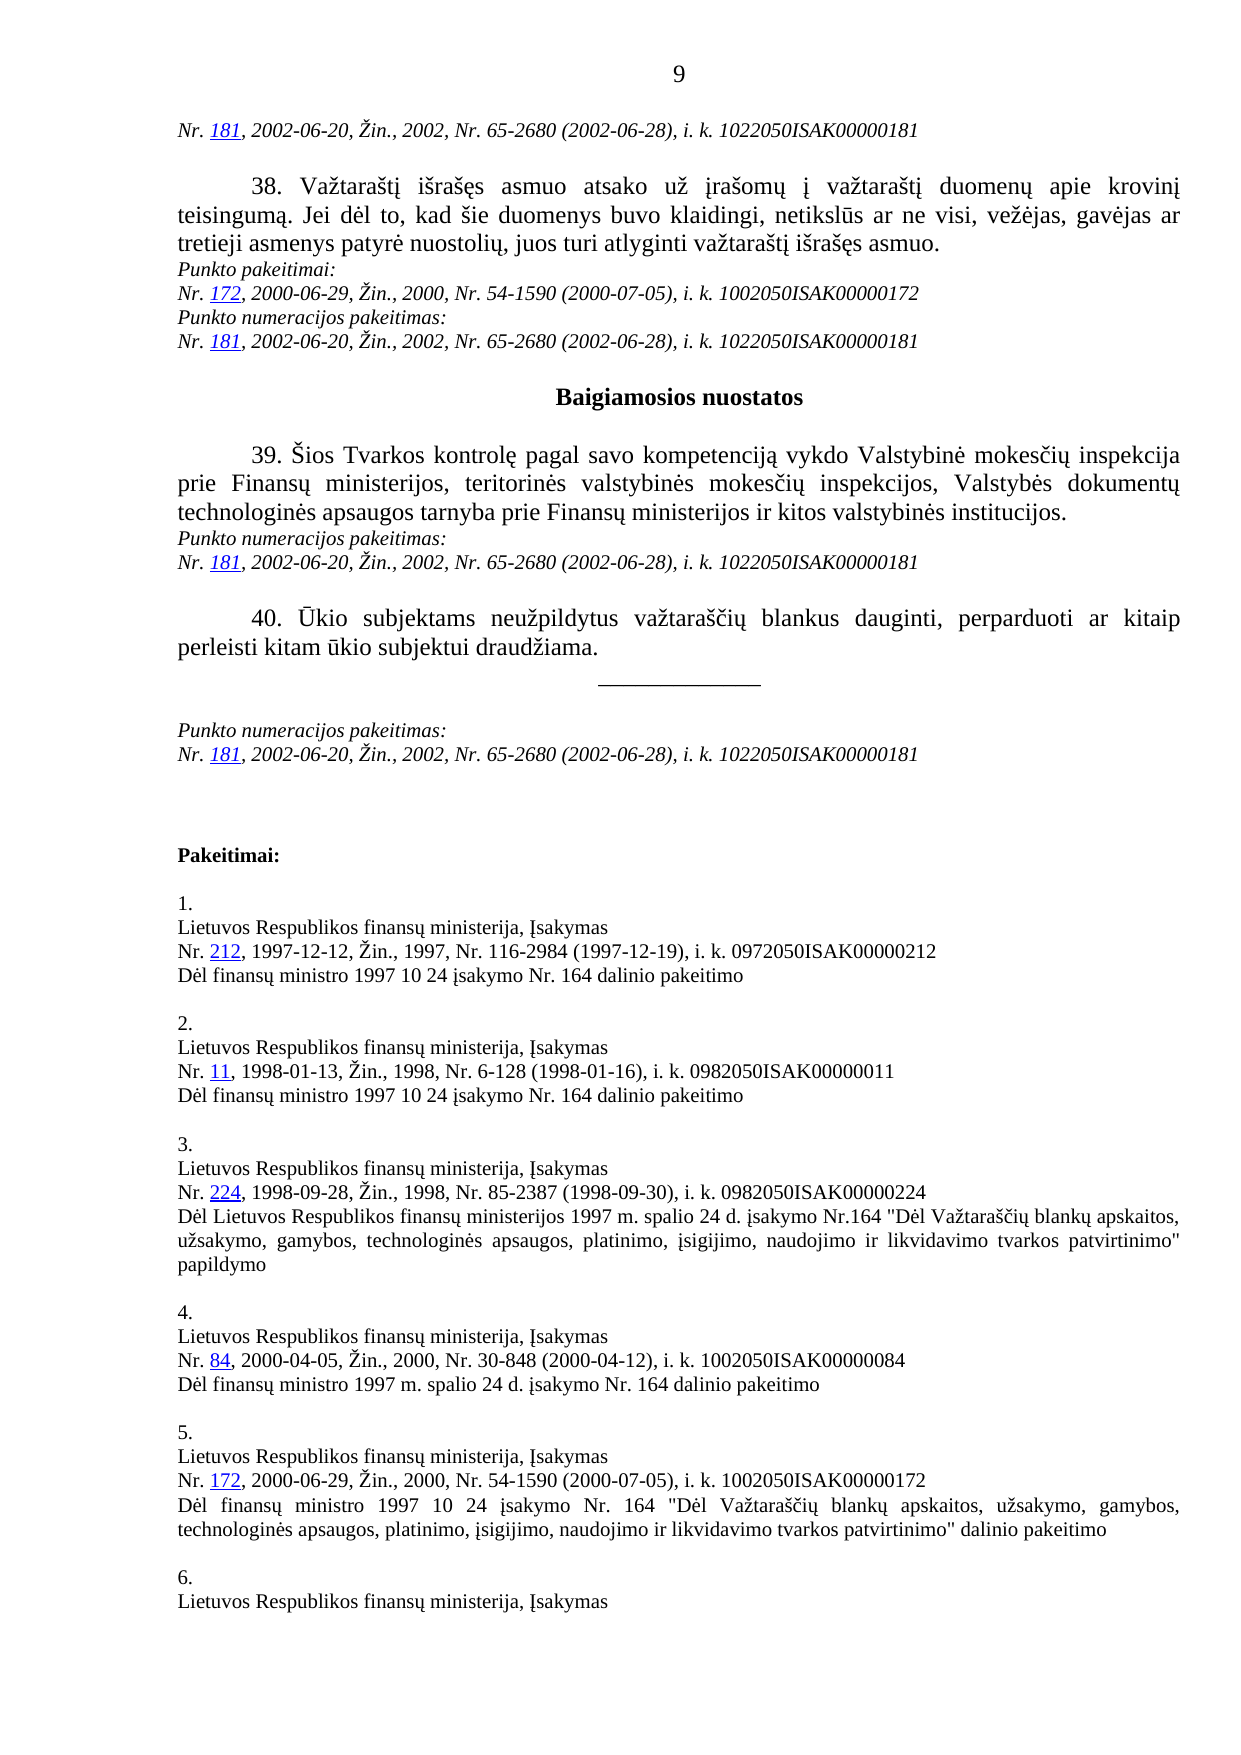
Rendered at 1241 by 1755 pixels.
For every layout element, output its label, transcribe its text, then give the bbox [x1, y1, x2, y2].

text Dėl finansų ministro 1997 m. spalio 24 d. įsakymo Nr. 164 dalinio pakeitimo [177, 1372, 1181, 1396]
text Nr. 181, 2002-06-20, Žin., 2002, Nr. 65-2680 (2002-06-28), i. k. 1022050ISAK00000181 [177, 550, 1181, 574]
text Pakeitimai: [177, 843, 1181, 867]
text Nr. 181, 2002-06-20, Žin., 2002, Nr. 65-2680 (2002-06-28), i. k. 1022050ISAK00000181 [177, 742, 1181, 766]
text Lietuvos Respublikos finansų ministerija, Įsakymas [177, 1156, 1181, 1180]
text Nr. 181, 2002-06-20, Žin., 2002, Nr. 65-2680 (2002-06-28), i. k. 1022050ISAK00000181 [177, 118, 1181, 142]
text 1. [177, 891, 1181, 915]
text Punkto numeracijos pakeitimas: [177, 526, 1181, 550]
text Punkto numeracijos pakeitimas: [177, 305, 1181, 329]
text Dėl finansų ministro 1997 10 24 įsakymo Nr. 164 "Dėl Važtaraščių blankų apskaitos, užsakymo, gamybos, technologinės apsaugos, platinimo, įsigijimo, naudojimo ir likvidavimo tvarkos patvirtinimo" dalinio pakeitimo [177, 1492, 1181, 1541]
text 4. [177, 1300, 1181, 1324]
text Nr. 172, 2000-06-29, Žin., 2000, Nr. 54-1590 (2000-07-05), i. k. 1002050ISAK00000172 [177, 281, 1181, 305]
text 5. [177, 1420, 1181, 1444]
text Lietuvos Respublikos finansų ministerija, Įsakymas [177, 915, 1181, 939]
text Dėl Lietuvos Respublikos finansų ministerijos 1997 m. spalio 24 d. įsakymo Nr.164 "Dėl Važtaraščių blankų apskaitos, užsakymo, gamybos, technologinės apsaugos, platinimo, įsigijimo, naudojimo ir likvidavimo tvarkos patvirtinimo" papildymo [177, 1204, 1181, 1276]
text Nr. 84, 2000-04-05, Žin., 2000, Nr. 30-848 (2000-04-12), i. k. 1002050ISAK00000084 [177, 1348, 1181, 1372]
text Lietuvos Respublikos finansų ministerija, Įsakymas [177, 1589, 1181, 1613]
text Nr. 212, 1997-12-12, Žin., 1997, Nr. 116-2984 (1997-12-19), i. k. 0972050ISAK00000212 [177, 939, 1181, 963]
text Dėl finansų ministro 1997 10 24 įsakymo Nr. 164 dalinio pakeitimo [177, 1083, 1181, 1107]
text Punkto numeracijos pakeitimas: [177, 718, 1181, 742]
text 40. Ūkio subjektams neužpildytus važtaraščių blankus dauginti, perparduoti ar kitaip perleisti kitam ūkio subjektui draudžiama. [177, 603, 1181, 660]
text Dėl finansų ministro 1997 10 24 įsakymo Nr. 164 dalinio pakeitimo [177, 963, 1181, 987]
text Nr. 224, 1998-09-28, Žin., 1998, Nr. 85-2387 (1998-09-30), i. k. 0982050ISAK00000224 [177, 1180, 1181, 1204]
text 38. Važtaraštį išrašęs asmuo atsako už įrašomų į važtaraštį duomenų apie krovinį teisingumą. Jei dėl to, kad šie duomenys buvo klaidingi, netikslūs ar ne visi, vežėjas, gavėjas ar tretieji asmenys patyrė nuostolių, juos turi atlyginti važtaraštį išrašęs asmuo. [177, 171, 1181, 257]
text 2. [177, 1011, 1181, 1035]
text Punkto pakeitimai: [177, 257, 1181, 281]
text Nr. 172, 2000-06-29, Žin., 2000, Nr. 54-1590 (2000-07-05), i. k. 1002050ISAK00000172 [177, 1468, 1181, 1492]
text Nr. 11, 1998-01-13, Žin., 1998, Nr. 6-128 (1998-01-16), i. k. 0982050ISAK00000011 [177, 1059, 1181, 1083]
text Nr. 181, 2002-06-20, Žin., 2002, Nr. 65-2680 (2002-06-28), i. k. 1022050ISAK00000181 [177, 329, 1181, 353]
text Baigiamosios nuostatos [177, 382, 1181, 411]
text Lietuvos Respublikos finansų ministerija, Įsakymas [177, 1324, 1181, 1348]
text _____________ [177, 660, 1181, 689]
text Lietuvos Respublikos finansų ministerija, Įsakymas [177, 1035, 1181, 1059]
text Lietuvos Respublikos finansų ministerija, Įsakymas [177, 1444, 1181, 1468]
text 39. Šios Tvarkos kontrolę pagal savo kompetenciją vykdo Valstybinė mokesčių inspekcija prie Finansų ministerijos, teritorinės valstybinės mokesčių inspekcijos, Valstybės dokumentų technologinės apsaugos tarnyba prie Finansų ministerijos ir kitos valstybinės institucijos. [177, 440, 1181, 526]
text 6. [177, 1565, 1181, 1589]
text 3. [177, 1132, 1181, 1156]
